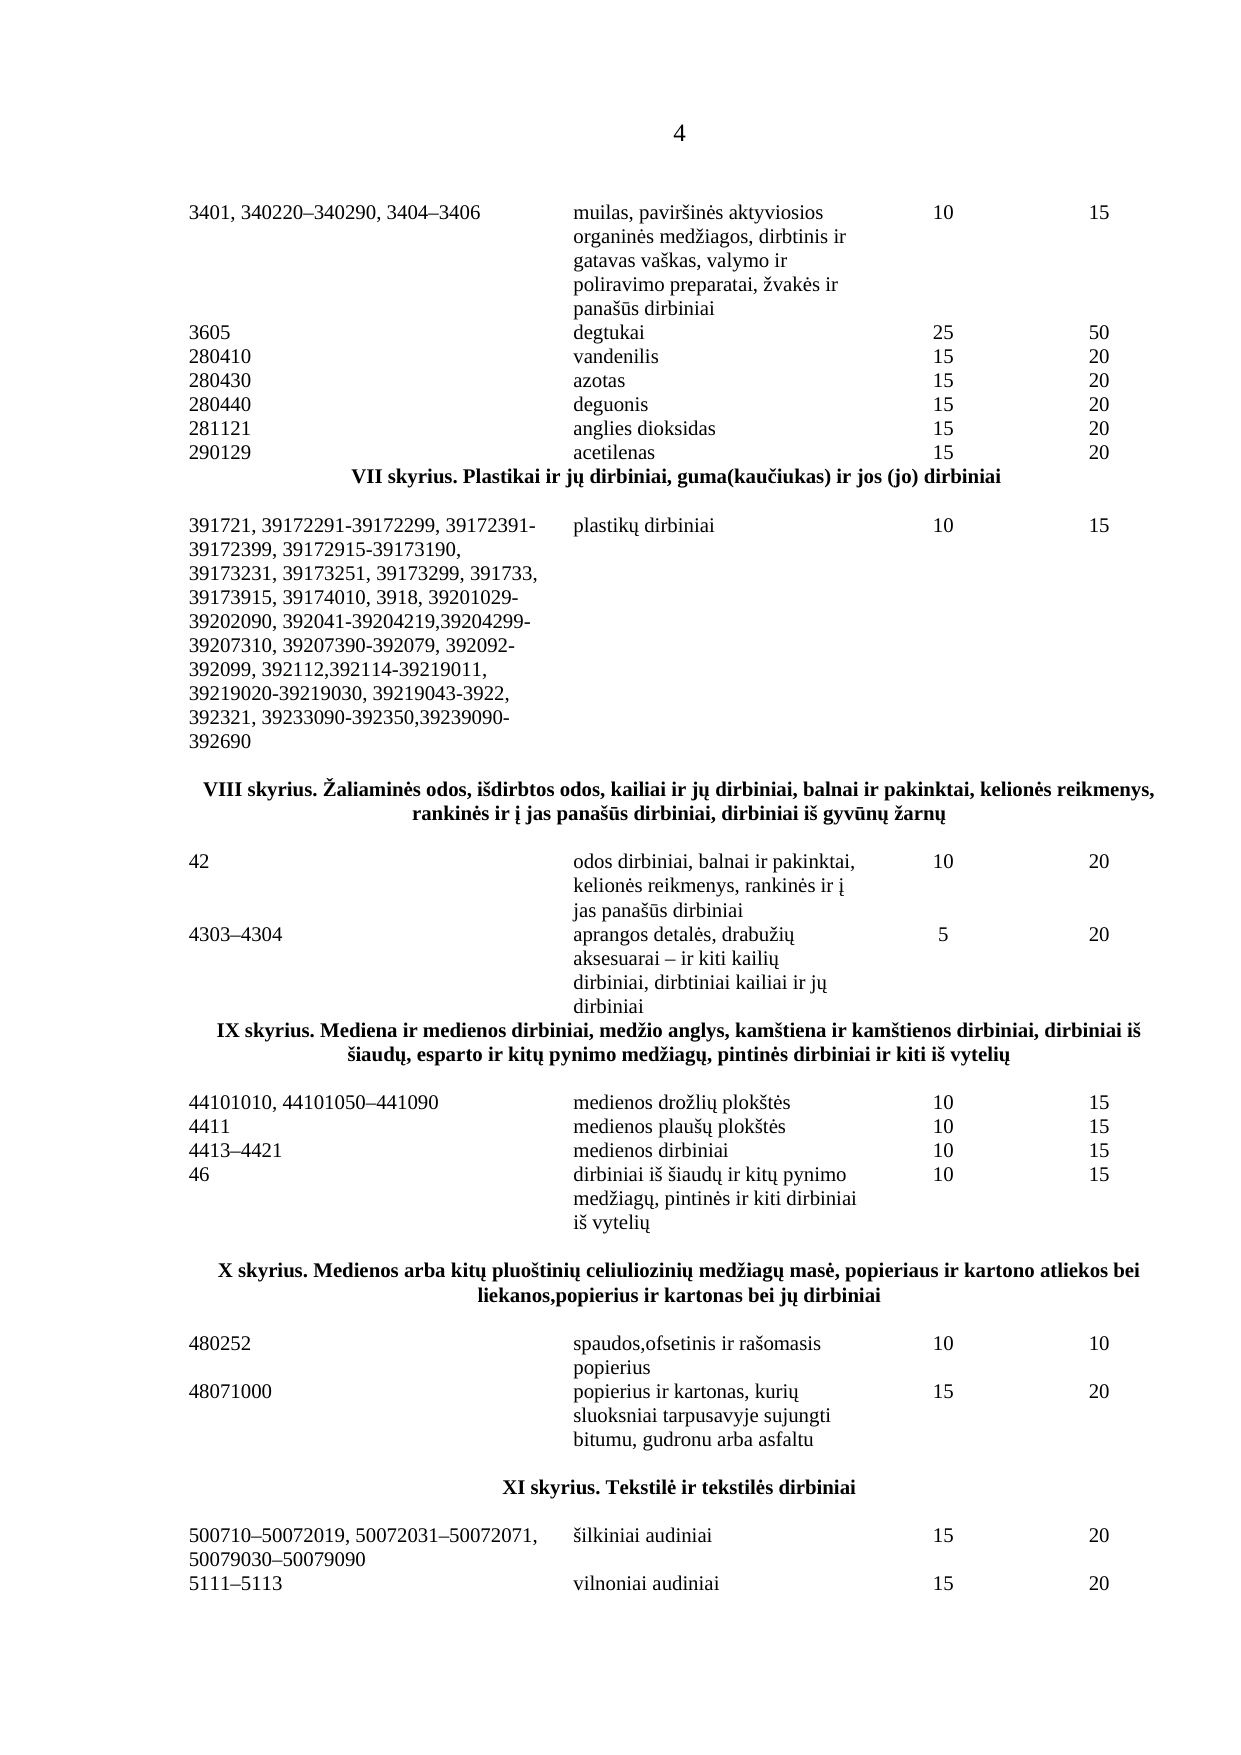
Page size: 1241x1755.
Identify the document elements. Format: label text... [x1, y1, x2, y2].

table_cell 15 [869, 1571, 1017, 1595]
table_cell plastikų dirbiniai [562, 513, 869, 777]
table_cell 15 [869, 440, 1017, 464]
table_cell 20 [1017, 922, 1181, 1018]
table_cell 20 [1017, 368, 1181, 392]
table_cell 20 [1017, 1379, 1181, 1451]
table_cell 20 [1017, 849, 1181, 922]
table_cell 480252 [177, 1331, 562, 1379]
table_cell X skyrius. Medienos arba kitų pluoštinių celiuliozinių medžiagų masė, popieriaus ir kartono atliekos bei liekanos,popierius ir kartonas bei jų dirbiniai [177, 1259, 1181, 1307]
table_cell [1017, 176, 1181, 200]
table_cell 4413–4421 [177, 1138, 562, 1162]
table_cell 10 [869, 1331, 1017, 1379]
table_cell [177, 825, 562, 849]
table_cell [562, 1066, 869, 1090]
table_cell 42 [177, 849, 562, 922]
table_cell 3605 [177, 320, 562, 344]
table_cell popierius ir kartonas, kurių sluoksniai tarpusavyje sujungti bitumu, gudronu arba asfaltu [562, 1379, 869, 1451]
table_cell 25 [869, 320, 1017, 344]
table_cell 281121 [177, 416, 562, 440]
table_cell 15 [869, 392, 1017, 416]
table_cell [177, 1451, 562, 1475]
table_cell [1017, 1066, 1181, 1090]
table_cell azotas [562, 368, 869, 392]
table_cell VIII skyrius. Žaliaminės odos, išdirbtos odos, kailiai ir jų dirbiniai, balnai ir pakinktai, kelionės reikmenys, rankinės ir į jas panašūs dirbiniai, dirbiniai iš gyvūnų žarnų [177, 777, 1181, 825]
table_cell medienos drožlių plokštės [562, 1090, 869, 1114]
table_cell [869, 1066, 1017, 1090]
table_cell [177, 176, 562, 200]
table_cell [562, 1451, 869, 1475]
table_cell 290129 [177, 440, 562, 464]
table_cell [1017, 489, 1181, 512]
table_cell 20 [1017, 416, 1181, 440]
table_cell [177, 1234, 562, 1258]
table_cell 10 [869, 1138, 1017, 1162]
table_cell šilkiniai audiniai [562, 1523, 869, 1571]
table_cell [562, 489, 869, 512]
table_cell degtukai [562, 320, 869, 344]
table_cell medienos plaušų plokštės [562, 1114, 869, 1138]
table_cell medienos dirbiniai [562, 1138, 869, 1162]
table_cell 15 [869, 1523, 1017, 1571]
table_cell [869, 825, 1017, 849]
table_cell 20 [1017, 1523, 1181, 1571]
table_cell 280410 [177, 344, 562, 368]
table_cell 280440 [177, 392, 562, 416]
table_cell [1017, 1451, 1181, 1475]
table_cell 15 [1017, 200, 1181, 320]
table_cell 10 [869, 1162, 1017, 1234]
table_cell 20 [1017, 1571, 1181, 1595]
table_cell [562, 1499, 869, 1523]
table_cell aprangos detalės, drabužių aksesuarai – ir kiti kailių dirbiniai, dirbtiniai kailiai ir jų dirbiniai [562, 922, 869, 1018]
table_cell 10 [869, 513, 1017, 777]
table_cell [869, 1234, 1017, 1258]
table_cell [177, 1499, 562, 1523]
table_cell 20 [1017, 392, 1181, 416]
table_cell 5111–5113 [177, 1571, 562, 1595]
table_cell [562, 176, 869, 200]
table_cell IX skyrius. Mediena ir medienos dirbiniai, medžio anglys, kamštiena ir kamštienos dirbiniai, dirbiniai iš šiaudų, esparto ir kitų pynimo medžiagų, pintinės dirbiniai ir kiti iš vytelių [177, 1018, 1181, 1066]
table_cell [177, 1307, 562, 1331]
table_cell muilas, paviršinės aktyviosios organinės medžiagos, dirbtinis ir gatavas vaškas, valymo ir poliravimo preparatai, žvakės ir panašūs dirbiniai [562, 200, 869, 320]
table_cell [869, 1451, 1017, 1475]
table_cell deguonis [562, 392, 869, 416]
table_cell VII skyrius. Plastikai ir jų dirbiniai, guma(kaučiukas) ir jos (jo) dirbiniai [177, 464, 1181, 488]
table_cell 10 [869, 1090, 1017, 1114]
table_cell 46 [177, 1162, 562, 1234]
table_cell [177, 1066, 562, 1090]
table_cell [1017, 1499, 1181, 1523]
table_cell [562, 825, 869, 849]
table_cell spaudos,ofsetinis ir rašomasis popierius [562, 1331, 869, 1379]
table_cell 10 [869, 1114, 1017, 1138]
table_cell 3401, 340220–340290, 3404–3406 [177, 200, 562, 320]
table_cell 391721, 39172291-39172299, 39172391-39172399, 39172915-39173190, 39173231, 39173251, 39173299, 391733, 39173915, 39174010, 3918, 39201029-39202090, 392041-39204219,39204299-39207310, 39207390-392079, 392092-392099, 392112,392114-39219011, 39219020-39219030, 39219043-3922, 392321, 39233090-392350,39239090-392690 [177, 513, 562, 777]
table_cell 50 [1017, 320, 1181, 344]
table_cell acetilenas [562, 440, 869, 464]
table_cell 15 [869, 344, 1017, 368]
table_cell vandenilis [562, 344, 869, 368]
table_cell 15 [1017, 1090, 1181, 1114]
table_cell 15 [1017, 1162, 1181, 1234]
table_cell [869, 1499, 1017, 1523]
table_cell 15 [1017, 513, 1181, 777]
table_cell anglies dioksidas [562, 416, 869, 440]
table_cell 10 [869, 200, 1017, 320]
table_cell 4411 [177, 1114, 562, 1138]
table_cell 15 [1017, 1138, 1181, 1162]
table_cell [869, 176, 1017, 200]
table_cell 15 [869, 1379, 1017, 1451]
table_cell 10 [869, 849, 1017, 922]
table_cell [1017, 1234, 1181, 1258]
table_cell 280430 [177, 368, 562, 392]
table_cell vilnoniai audiniai [562, 1571, 869, 1595]
table_cell [869, 1307, 1017, 1331]
table_cell dirbiniai iš šiaudų ir kitų pynimo medžiagų, pintinės ir kiti dirbiniai iš vytelių [562, 1162, 869, 1234]
table_cell [562, 1307, 869, 1331]
table_cell [1017, 1307, 1181, 1331]
table_cell 20 [1017, 344, 1181, 368]
table_cell [1017, 825, 1181, 849]
table_cell 4303–4304 [177, 922, 562, 1018]
table_cell [177, 489, 562, 512]
table_cell 500710–50072019, 50072031–50072071, 50079030–50079090 [177, 1523, 562, 1571]
table_cell 48071000 [177, 1379, 562, 1451]
table_cell 15 [869, 368, 1017, 392]
table_cell 5 [869, 922, 1017, 1018]
table_cell odos dirbiniai, balnai ir pakinktai, kelionės reikmenys, rankinės ir į jas panašūs dirbiniai [562, 849, 869, 922]
table_cell 44101010, 44101050–441090 [177, 1090, 562, 1114]
table_cell 15 [869, 416, 1017, 440]
table_cell XI skyrius. Tekstilė ir tekstilės dirbiniai [177, 1475, 1181, 1499]
table_cell 10 [1017, 1331, 1181, 1379]
table_cell [562, 1234, 869, 1258]
table_cell [869, 489, 1017, 512]
table_cell 15 [1017, 1114, 1181, 1138]
table_cell 20 [1017, 440, 1181, 464]
